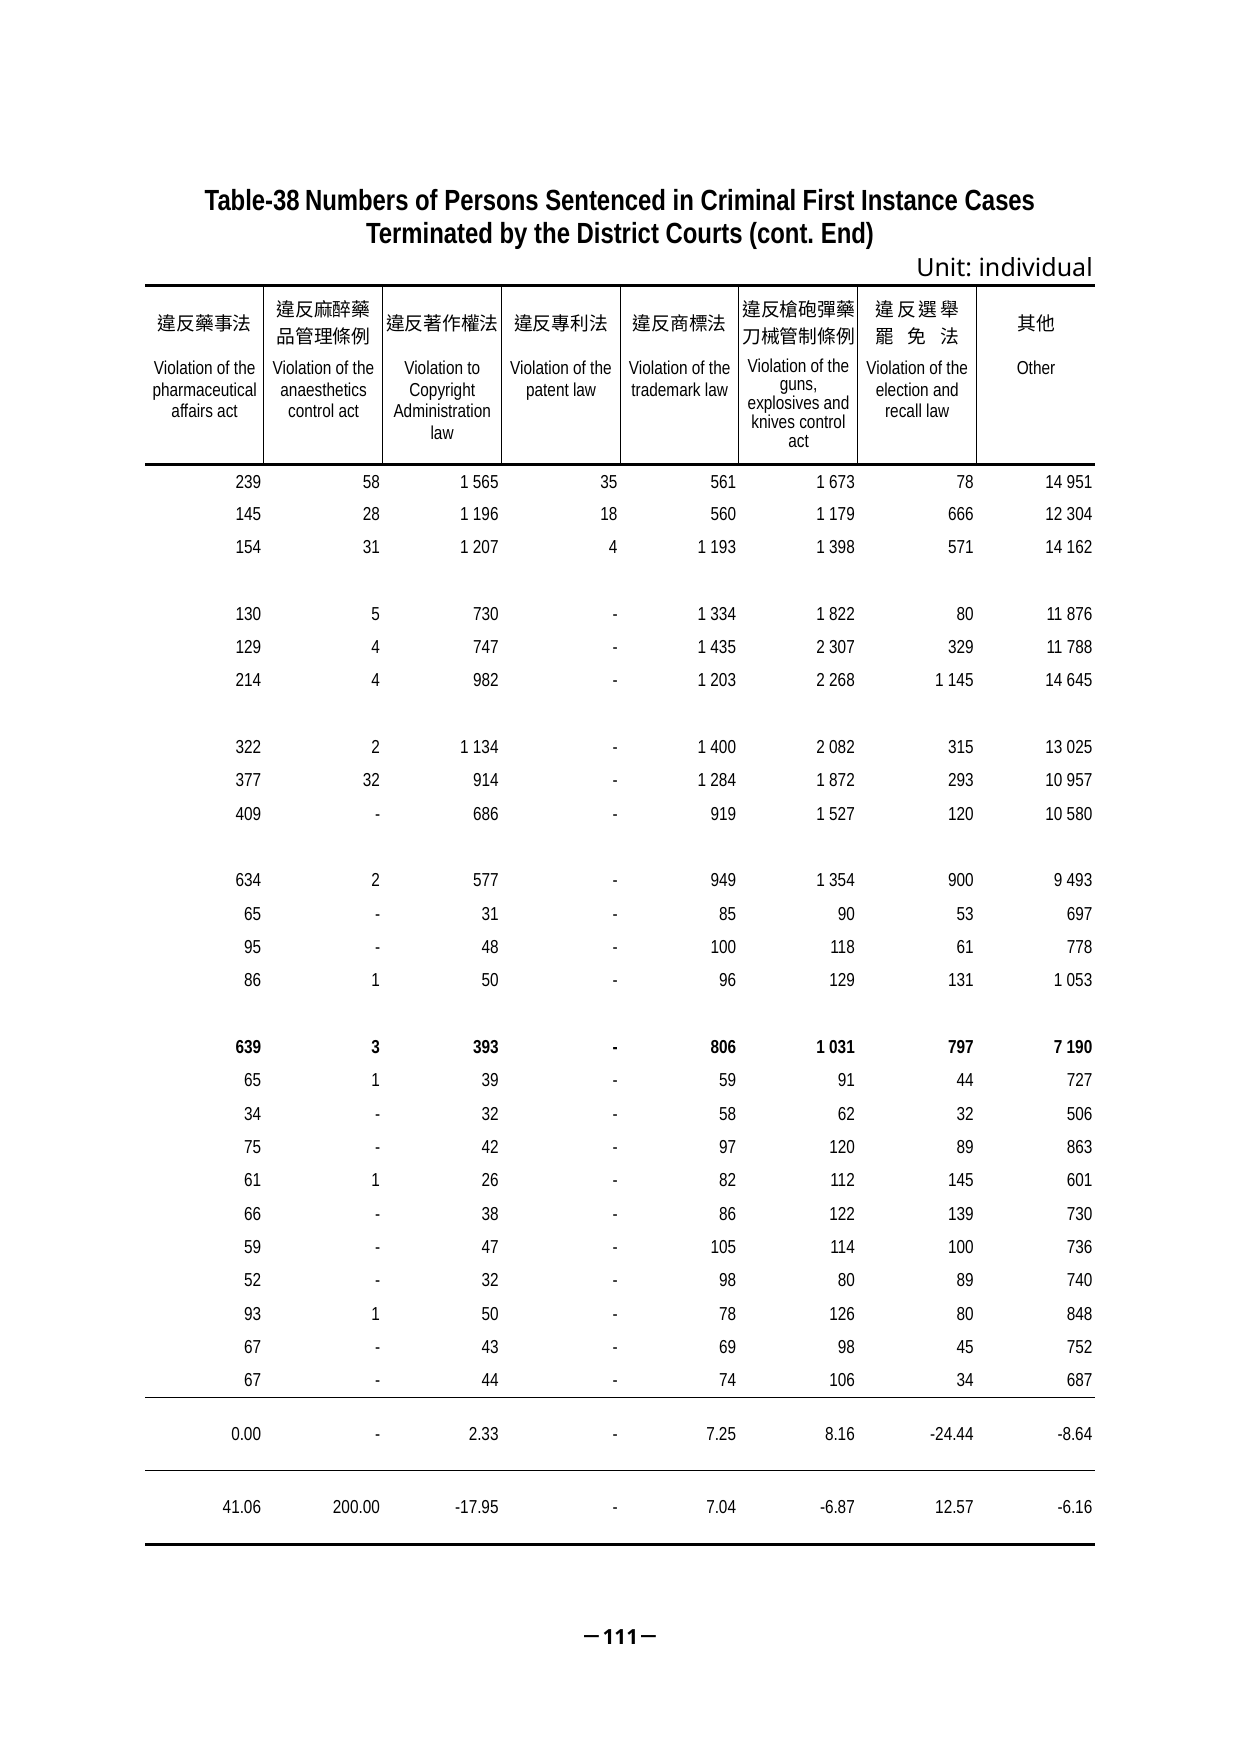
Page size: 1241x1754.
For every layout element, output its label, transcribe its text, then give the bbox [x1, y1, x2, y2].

table_header 違反著作權法 [383, 287, 501, 357]
table_cell 91 [739, 1063, 858, 1097]
table_cell 65 [145, 1063, 264, 1097]
table_cell 863 [976, 1130, 1095, 1163]
table_cell 393 [383, 1030, 501, 1063]
table_cell 93 [145, 1297, 264, 1330]
table_cell 78 [620, 1297, 739, 1330]
table_cell - [501, 597, 620, 630]
table_cell 9 493 [976, 863, 1095, 897]
table_cell - [501, 1263, 620, 1297]
table_cell 145 [145, 497, 264, 530]
table_cell 61 [858, 930, 976, 963]
table_cell 315 [858, 730, 976, 763]
table_cell 697 [976, 897, 1095, 930]
table_cell [145, 697, 264, 730]
table_cell 31 [264, 530, 383, 563]
table_cell 1 134 [383, 730, 501, 763]
table_cell 78 [858, 466, 976, 497]
table_cell 377 [145, 763, 264, 797]
table_cell Violation of the guns, explosives and knives control act [739, 357, 857, 461]
table_header 違反專利法 [502, 287, 620, 357]
table_cell 74 [620, 1363, 739, 1397]
table_cell 67 [145, 1363, 264, 1397]
table_cell 80 [739, 1263, 858, 1297]
table_cell [264, 830, 383, 863]
table_header 其他 [977, 287, 1095, 357]
table_cell - [501, 897, 620, 930]
table_cell - [501, 1471, 620, 1542]
table_cell 1 053 [976, 963, 1095, 997]
table_cell 214 [145, 663, 264, 697]
table_cell 1 [264, 1063, 383, 1097]
table_cell 7 190 [976, 1030, 1095, 1063]
table_cell 982 [383, 663, 501, 697]
table_cell 730 [976, 1197, 1095, 1230]
table_cell 82 [620, 1163, 739, 1197]
table_cell 26 [383, 1163, 501, 1197]
table_cell [858, 697, 976, 730]
table_cell Violation of the trademark law [621, 357, 738, 461]
table_cell 53 [858, 897, 976, 930]
table_cell [145, 830, 264, 863]
table_cell 65 [145, 897, 264, 930]
table_cell 50 [383, 963, 501, 997]
table_cell 506 [976, 1097, 1095, 1130]
table_cell - [264, 1197, 383, 1230]
table_cell 2 268 [739, 663, 858, 697]
table_cell 35 [501, 466, 620, 497]
table_header 違反選舉 罷免法 [858, 287, 976, 357]
table_cell 44 [858, 1063, 976, 1097]
table_cell [739, 830, 858, 863]
table_cell 560 [620, 497, 739, 530]
table_cell - [501, 930, 620, 963]
table_cell 97 [620, 1130, 739, 1163]
table_cell 1 565 [383, 466, 501, 497]
table_cell 100 [858, 1230, 976, 1263]
table_cell - [264, 1363, 383, 1397]
table_cell 154 [145, 530, 264, 563]
table_cell 18 [501, 497, 620, 530]
table_cell 2 307 [739, 630, 858, 663]
table_cell 2 [264, 863, 383, 897]
table_cell 59 [145, 1230, 264, 1263]
table_cell 47 [383, 1230, 501, 1263]
table_cell 98 [739, 1330, 858, 1363]
table_cell - [501, 663, 620, 697]
table_cell -6.87 [739, 1471, 858, 1542]
table_cell 34 [145, 1097, 264, 1130]
table_cell 322 [145, 730, 264, 763]
table_cell 80 [858, 597, 976, 630]
table_cell 139 [858, 1197, 976, 1230]
table_cell - [501, 730, 620, 763]
table_cell 118 [739, 930, 858, 963]
table_cell - [501, 1363, 620, 1397]
table_cell 1 435 [620, 630, 739, 663]
table_cell Violation of the pharmaceutical affairs act [145, 357, 263, 461]
table_cell [739, 997, 858, 1030]
table_cell - [501, 1030, 620, 1063]
table_cell [620, 697, 739, 730]
table_cell 44 [383, 1363, 501, 1397]
table_cell 1 179 [739, 497, 858, 530]
table_cell 919 [620, 797, 739, 830]
table_cell 89 [858, 1130, 976, 1163]
table_cell 1 527 [739, 797, 858, 830]
table_cell 1 822 [739, 597, 858, 630]
table_cell Violation to Copyright Administration law [383, 357, 501, 461]
table_cell 75 [145, 1130, 264, 1163]
table_cell 1 872 [739, 763, 858, 797]
table_cell - [501, 763, 620, 797]
table_cell 577 [383, 863, 501, 897]
table_cell 85 [620, 897, 739, 930]
table_cell 14 162 [976, 530, 1095, 563]
table_cell 1 [264, 1297, 383, 1330]
table_cell 58 [620, 1097, 739, 1130]
table_cell [858, 997, 976, 1030]
table_cell 80 [858, 1297, 976, 1330]
table_cell [976, 563, 1095, 597]
table_cell 86 [620, 1197, 739, 1230]
table_cell 96 [620, 963, 739, 997]
table_cell - [501, 863, 620, 897]
table_cell [620, 563, 739, 597]
table_cell 727 [976, 1063, 1095, 1097]
table_cell 48 [383, 930, 501, 963]
table_cell 42 [383, 1130, 501, 1163]
table_cell - [264, 1398, 383, 1469]
table_cell Violation of the anaesthetics control act [264, 357, 382, 461]
table_cell 145 [858, 1163, 976, 1197]
table_cell 639 [145, 1030, 264, 1063]
table_cell 58 [264, 466, 383, 497]
table_cell 7.25 [620, 1398, 739, 1469]
table_cell 122 [739, 1197, 858, 1230]
table_cell - [264, 1097, 383, 1130]
table_cell 7.04 [620, 1471, 739, 1542]
table_cell 39 [383, 1063, 501, 1097]
table_cell 61 [145, 1163, 264, 1197]
table_cell 14 645 [976, 663, 1095, 697]
table_cell 797 [858, 1030, 976, 1063]
table_cell [383, 563, 501, 597]
table_cell - [264, 1330, 383, 1363]
table_cell 4 [264, 630, 383, 663]
table_cell 1 284 [620, 763, 739, 797]
table_cell 686 [383, 797, 501, 830]
table_cell [858, 830, 976, 863]
table_cell [739, 697, 858, 730]
table_cell 95 [145, 930, 264, 963]
table_cell [620, 830, 739, 863]
table_cell [145, 997, 264, 1030]
text Unit: individual [148, 250, 1092, 284]
table_cell 1 203 [620, 663, 739, 697]
table_cell 126 [739, 1297, 858, 1330]
table_cell - [264, 897, 383, 930]
table_cell 129 [145, 630, 264, 663]
table_cell [739, 563, 858, 597]
table_cell - [501, 1230, 620, 1263]
table_header 違反槍砲彈藥刀械管制條例 [739, 287, 857, 357]
table_cell 601 [976, 1163, 1095, 1197]
table_cell [620, 997, 739, 1030]
table_cell 43 [383, 1330, 501, 1363]
table_cell 2 082 [739, 730, 858, 763]
table_cell 666 [858, 497, 976, 530]
table_cell 409 [145, 797, 264, 830]
table_cell [976, 697, 1095, 730]
table_cell [501, 563, 620, 597]
table_cell -8.64 [976, 1398, 1095, 1469]
table_cell [858, 563, 976, 597]
table_cell 848 [976, 1297, 1095, 1330]
table_cell 736 [976, 1230, 1095, 1263]
table_cell 105 [620, 1230, 739, 1263]
table_cell 32 [383, 1263, 501, 1297]
table_cell 10 580 [976, 797, 1095, 830]
table_cell 571 [858, 530, 976, 563]
table_cell 14 951 [976, 466, 1095, 497]
table_cell [145, 563, 264, 597]
table_cell 8.16 [739, 1398, 858, 1469]
table_cell 69 [620, 1330, 739, 1363]
table_cell 561 [620, 466, 739, 497]
table_cell 730 [383, 597, 501, 630]
table_cell 747 [383, 630, 501, 663]
table_cell 1 334 [620, 597, 739, 630]
table_cell 239 [145, 466, 264, 497]
table_cell 98 [620, 1263, 739, 1297]
table_cell 120 [858, 797, 976, 830]
table_cell 31 [383, 897, 501, 930]
table_cell [976, 997, 1095, 1030]
table_cell 1 400 [620, 730, 739, 763]
table_cell 86 [145, 963, 264, 997]
table_cell -17.95 [383, 1471, 501, 1542]
table_cell 13 025 [976, 730, 1095, 763]
table_cell 130 [145, 597, 264, 630]
table_cell [264, 997, 383, 1030]
table_cell [501, 697, 620, 730]
table_cell 5 [264, 597, 383, 630]
table_cell [976, 830, 1095, 863]
table_cell 687 [976, 1363, 1095, 1397]
table_cell - [264, 1130, 383, 1163]
table_cell 329 [858, 630, 976, 663]
table_cell 32 [858, 1097, 976, 1130]
table_cell 12.57 [858, 1471, 976, 1542]
table_cell 1 [264, 1163, 383, 1197]
table_cell 62 [739, 1097, 858, 1130]
table_cell 900 [858, 863, 976, 897]
table_cell 38 [383, 1197, 501, 1230]
table_cell 11 788 [976, 630, 1095, 663]
table_cell - [501, 1063, 620, 1097]
table_cell 120 [739, 1130, 858, 1163]
table_cell [501, 830, 620, 863]
table_cell [501, 997, 620, 1030]
table_cell 50 [383, 1297, 501, 1330]
table_cell 106 [739, 1363, 858, 1397]
table_cell 11 876 [976, 597, 1095, 630]
table_cell - [501, 1297, 620, 1330]
table_cell - [501, 630, 620, 663]
table_cell - [264, 930, 383, 963]
table_cell 752 [976, 1330, 1095, 1363]
table_cell 12 304 [976, 497, 1095, 530]
table_header 違反麻醉藥 品管理條例 [264, 287, 382, 357]
table_cell 1 145 [858, 663, 976, 697]
table_cell 66 [145, 1197, 264, 1230]
table_cell - [501, 1163, 620, 1197]
table_cell 129 [739, 963, 858, 997]
table_cell 4 [264, 663, 383, 697]
table_cell 112 [739, 1163, 858, 1197]
table_cell 131 [858, 963, 976, 997]
table_cell - [501, 1398, 620, 1469]
table_cell Violation of the patent law [502, 357, 620, 461]
table_cell 949 [620, 863, 739, 897]
table_cell 1 398 [739, 530, 858, 563]
table_cell [383, 697, 501, 730]
table_cell 28 [264, 497, 383, 530]
table_cell 634 [145, 863, 264, 897]
table_cell -24.44 [858, 1398, 976, 1469]
text Table-38 Numbers of Persons Sentenced in Criminal First Instance Cases Terminated by the District Courts (cont. End) [148, 183, 1092, 250]
table_cell 45 [858, 1330, 976, 1363]
table_cell 59 [620, 1063, 739, 1097]
table_cell - [501, 1097, 620, 1130]
table_cell 1 193 [620, 530, 739, 563]
table_cell 41.06 [145, 1471, 264, 1542]
table_cell [383, 997, 501, 1030]
table_cell 0.00 [145, 1398, 264, 1469]
table_cell -6.16 [976, 1471, 1095, 1542]
table_cell [264, 697, 383, 730]
table_cell 4 [501, 530, 620, 563]
table_cell 32 [264, 763, 383, 797]
table_cell 34 [858, 1363, 976, 1397]
table_cell 1 354 [739, 863, 858, 897]
table_cell 114 [739, 1230, 858, 1263]
table_cell 740 [976, 1263, 1095, 1297]
table_cell - [501, 797, 620, 830]
table_cell 1 196 [383, 497, 501, 530]
table_cell - [501, 963, 620, 997]
table_cell 100 [620, 930, 739, 963]
table_cell - [501, 1197, 620, 1230]
table_cell - [264, 1230, 383, 1263]
table_cell 1 207 [383, 530, 501, 563]
table_cell 89 [858, 1263, 976, 1297]
table_cell 52 [145, 1263, 264, 1297]
table_cell - [501, 1330, 620, 1363]
table_cell 200.00 [264, 1471, 383, 1542]
table_cell 914 [383, 763, 501, 797]
table_cell - [264, 1263, 383, 1297]
table_header 違反商標法 [621, 287, 738, 357]
table_cell 2.33 [383, 1398, 501, 1469]
table_cell - [264, 797, 383, 830]
table_cell Other [977, 357, 1095, 461]
table_cell 32 [383, 1097, 501, 1130]
table_cell 1 673 [739, 466, 858, 497]
table_cell 293 [858, 763, 976, 797]
table_cell - [501, 1130, 620, 1163]
table_cell 1 [264, 963, 383, 997]
table_cell 778 [976, 930, 1095, 963]
table_cell 806 [620, 1030, 739, 1063]
table_cell 10 957 [976, 763, 1095, 797]
table_cell 2 [264, 730, 383, 763]
table_cell 90 [739, 897, 858, 930]
table_cell [264, 563, 383, 597]
table_header 違反藥事法 [145, 287, 263, 357]
table_cell 3 [264, 1030, 383, 1063]
table_cell [383, 830, 501, 863]
table_cell Violation of the election and recall law [858, 357, 976, 461]
table_cell 67 [145, 1330, 264, 1363]
table_cell 1 031 [739, 1030, 858, 1063]
